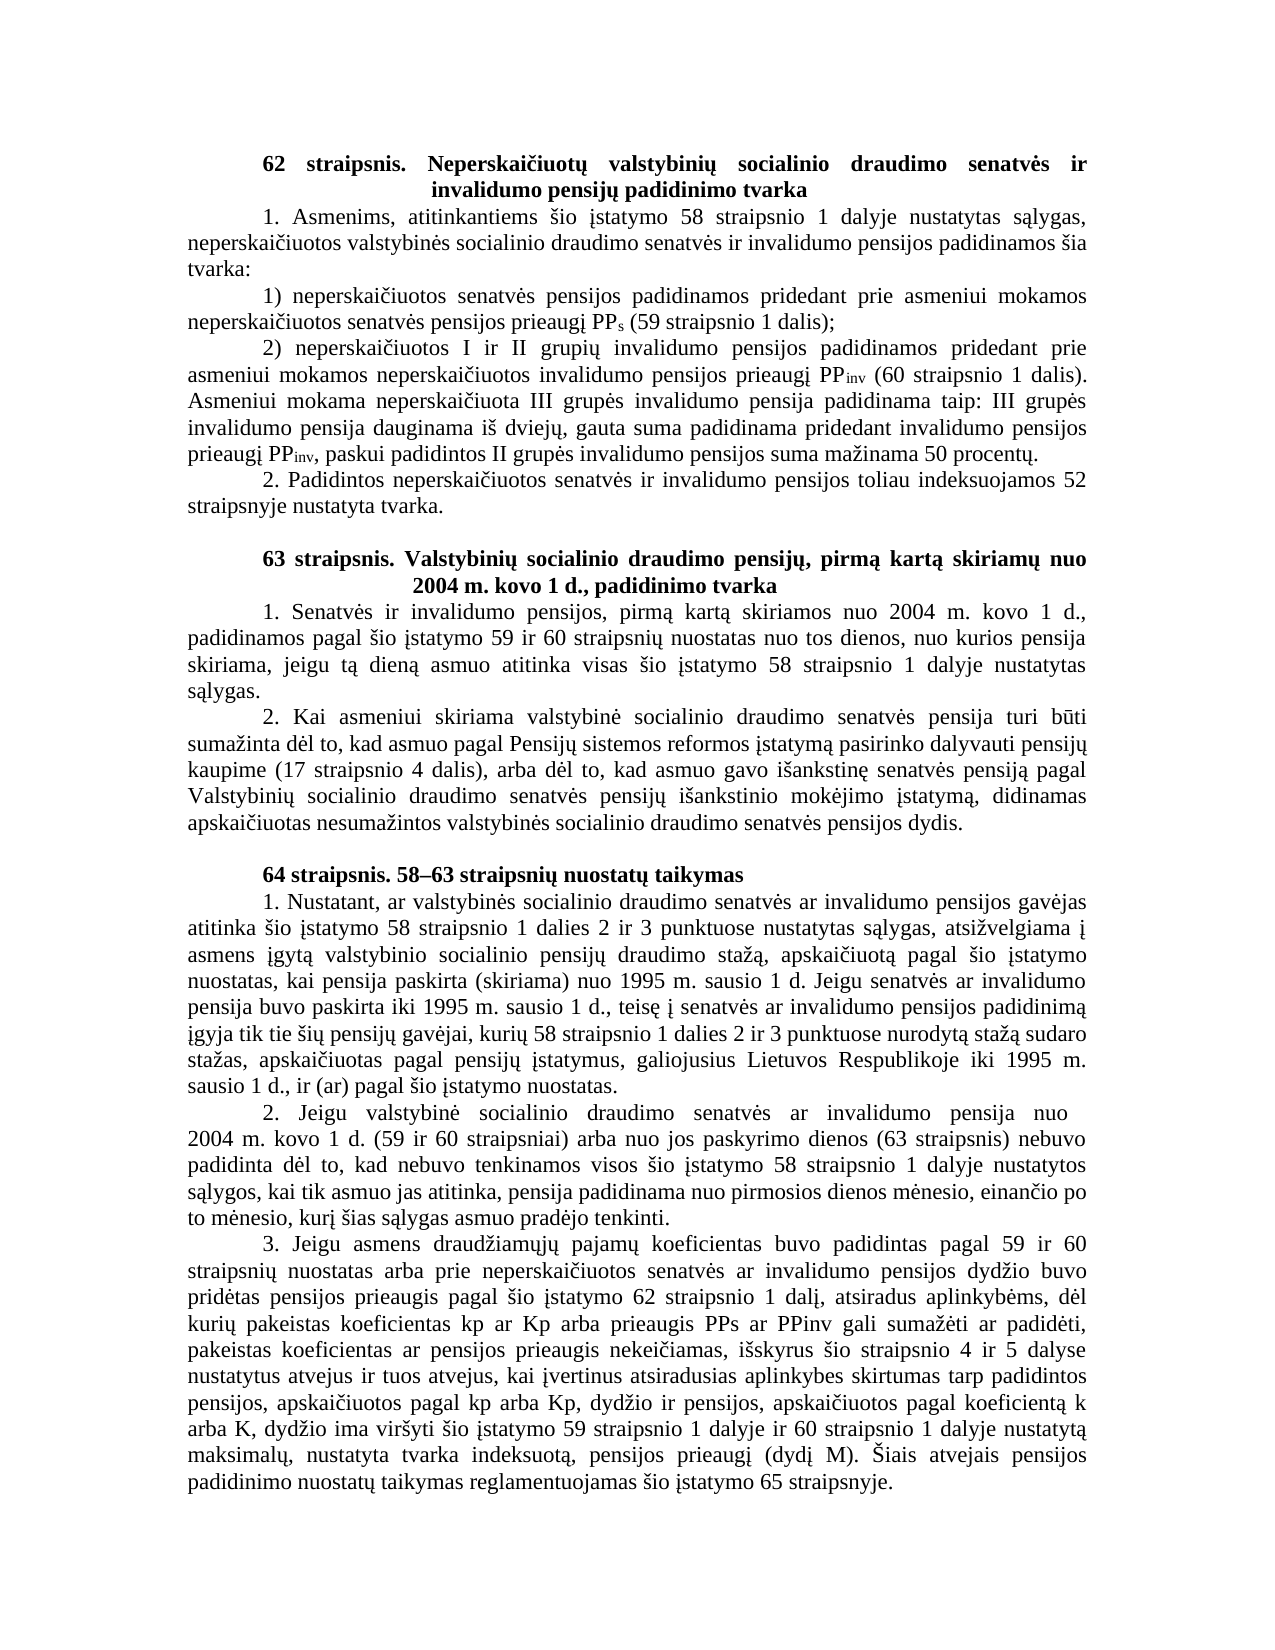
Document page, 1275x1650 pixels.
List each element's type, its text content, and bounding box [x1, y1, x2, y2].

text 1. Asmenims, atitinkantiems šio įstatymo 58 straipsnio 1 dalyje nustatytas sąlygas, neperskaičiuotos valstybinės socialinio draudimo senatvės ir invalidumo pensijos padidinamos šia tvarka: [187, 203, 1088, 282]
text 64 straipsnis. 58–63 straipsnių nuostatų taikymas [187, 862, 1088, 888]
text 3. Jeigu asmens draudžiamųjų pajamų koeficientas buvo padidintas pagal 59 ir 60 straipsnių nuostatas arba prie neperskaičiuotos senatvės ar invalidumo pensijos dydžio buvo pridėtas pensijos prieaugis pagal šio įstatymo 62 straipsnio 1 dalį, atsiradus aplinkybėms, dėl kurių pakeistas koeficientas kp ar Kp arba prieaugis PPs ar PPinv gali sumažėti ar padidėti, pakeistas koeficientas ar pensijos prieaugis nekeičiamas, išskyrus šio straipsnio 4 ir 5 dalyse nustatytus atvejus ir tuos atvejus, kai įvertinus atsiradusias aplinkybes skirtumas tarp padidintos pensijos, apskaičiuotos pagal kp arba Kp, dydžio ir pensijos, apskaičiuotos pagal koeficientą k arba K, dydžio ima viršyti šio įstatymo 59 straipsnio 1 dalyje ir 60 straipsnio 1 dalyje nustatytą maksimalų, nustatyta tvarka indeksuotą, pensijos prieaugį (dydį M). Šiais atvejais pensijos padidinimo nuostatų taikymas reglamentuojamas šio įstatymo 65 straipsnyje. [187, 1231, 1088, 1494]
text 1. Nustatant, ar valstybinės socialinio draudimo senatvės ar invalidumo pensijos gavėjas atitinka šio įstatymo 58 straipsnio 1 dalies 2 ir 3 punktuose nustatytas sąlygas, atsižvelgiama į asmens įgytą valstybinio socialinio pensijų draudimo stažą, apskaičiuotą pagal šio įstatymo nuostatas, kai pensija paskirta (skiriama) nuo 1995 m. sausio 1 d. Jeigu senatvės ar invalidumo pensija buvo paskirta iki 1995 m. sausio 1 d., teisę į senatvės ar invalidumo pensijos padidinimą įgyja tik tie šių pensijų gavėjai, kurių 58 straipsnio 1 dalies 2 ir 3 punktuose nurodytą stažą sudaro stažas, apskaičiuotas pagal pensijų įstatymus, galiojusius Lietuvos Respublikoje iki 1995 m. sausio 1 d., ir (ar) pagal šio įstatymo nuostatas. [187, 888, 1088, 1099]
text 2. Kai asmeniui skiriama valstybinė socialinio draudimo senatvės pensija turi būti sumažinta dėl to, kad asmuo pagal Pensijų sistemos reformos įstatymą pasirinko dalyvauti pensijų kaupime (17 straipsnio 4 dalis), arba dėl to, kad asmuo gavo išankstinę senatvės pensiją pagal Valstybinių socialinio draudimo senatvės pensijų išankstinio mokėjimo įstatymą, didinamas apskaičiuotas nesumažintos valstybinės socialinio draudimo senatvės pensijos dydis. [187, 703, 1088, 835]
text 62 straipsnis. Neperskaičiuotų valstybinių socialinio draudimo senatvės ir invalidumo pensijų padidinimo tvarka [262, 150, 1088, 203]
text 2) neperskaičiuotos I ir II grupių invalidumo pensijos padidinamos pridedant prie asmeniui mokamos neperskaičiuotos invalidumo pensijos prieaugį PPinv (60 straipsnio 1 dalis). Asmeniui mokama neperskaičiuota III grupės invalidumo pensija padidinama taip: III grupės invalidumo pensija dauginama iš dviejų, gauta suma padidinama pridedant invalidumo pensijos prieaugį PPinv, paskui padidintos II grupės invalidumo pensijos suma mažinama 50 procentų. [187, 334, 1088, 466]
text 2. Padidintos neperskaičiuotos senatvės ir invalidumo pensijos toliau indeksuojamos 52 straipsnyje nustatyta tvarka. [187, 466, 1088, 519]
text 1) neperskaičiuotos senatvės pensijos padidinamos pridedant prie asmeniui mokamos neperskaičiuotos senatvės pensijos prieaugį PPs (59 straipsnio 1 dalis); [187, 282, 1088, 334]
text 2. Jeigu valstybinė socialinio draudimo senatvės ar invalidumo pensija nuo 2004 m. kovo 1 d. (59 ir 60 straipsniai) arba nuo jos paskyrimo dienos (63 straipsnis) nebuvo padidinta dėl to, kad nebuvo tenkinamos visos šio įstatymo 58 straipsnio 1 dalyje nustatytos sąlygos, kai tik asmuo jas atitinka, pensija padidinama nuo pirmosios dienos mėnesio, einančio po to mėnesio, kurį šias sąlygas asmuo pradėjo tenkinti. [187, 1099, 1088, 1231]
text 1. Senatvės ir invalidumo pensijos, pirmą kartą skiriamos nuo 2004 m. kovo 1 d., padidinamos pagal šio įstatymo 59 ir 60 straipsnių nuostatas nuo tos dienos, nuo kurios pensija skiriama, jeigu tą dieną asmuo atitinka visas šio įstatymo 58 straipsnio 1 dalyje nustatytas sąlygas. [187, 598, 1088, 703]
text 63 straipsnis. Valstybinių socialinio draudimo pensijų, pirmą kartą skiriamų nuo 2004 m. kovo 1 d., padidinimo tvarka [262, 545, 1088, 598]
